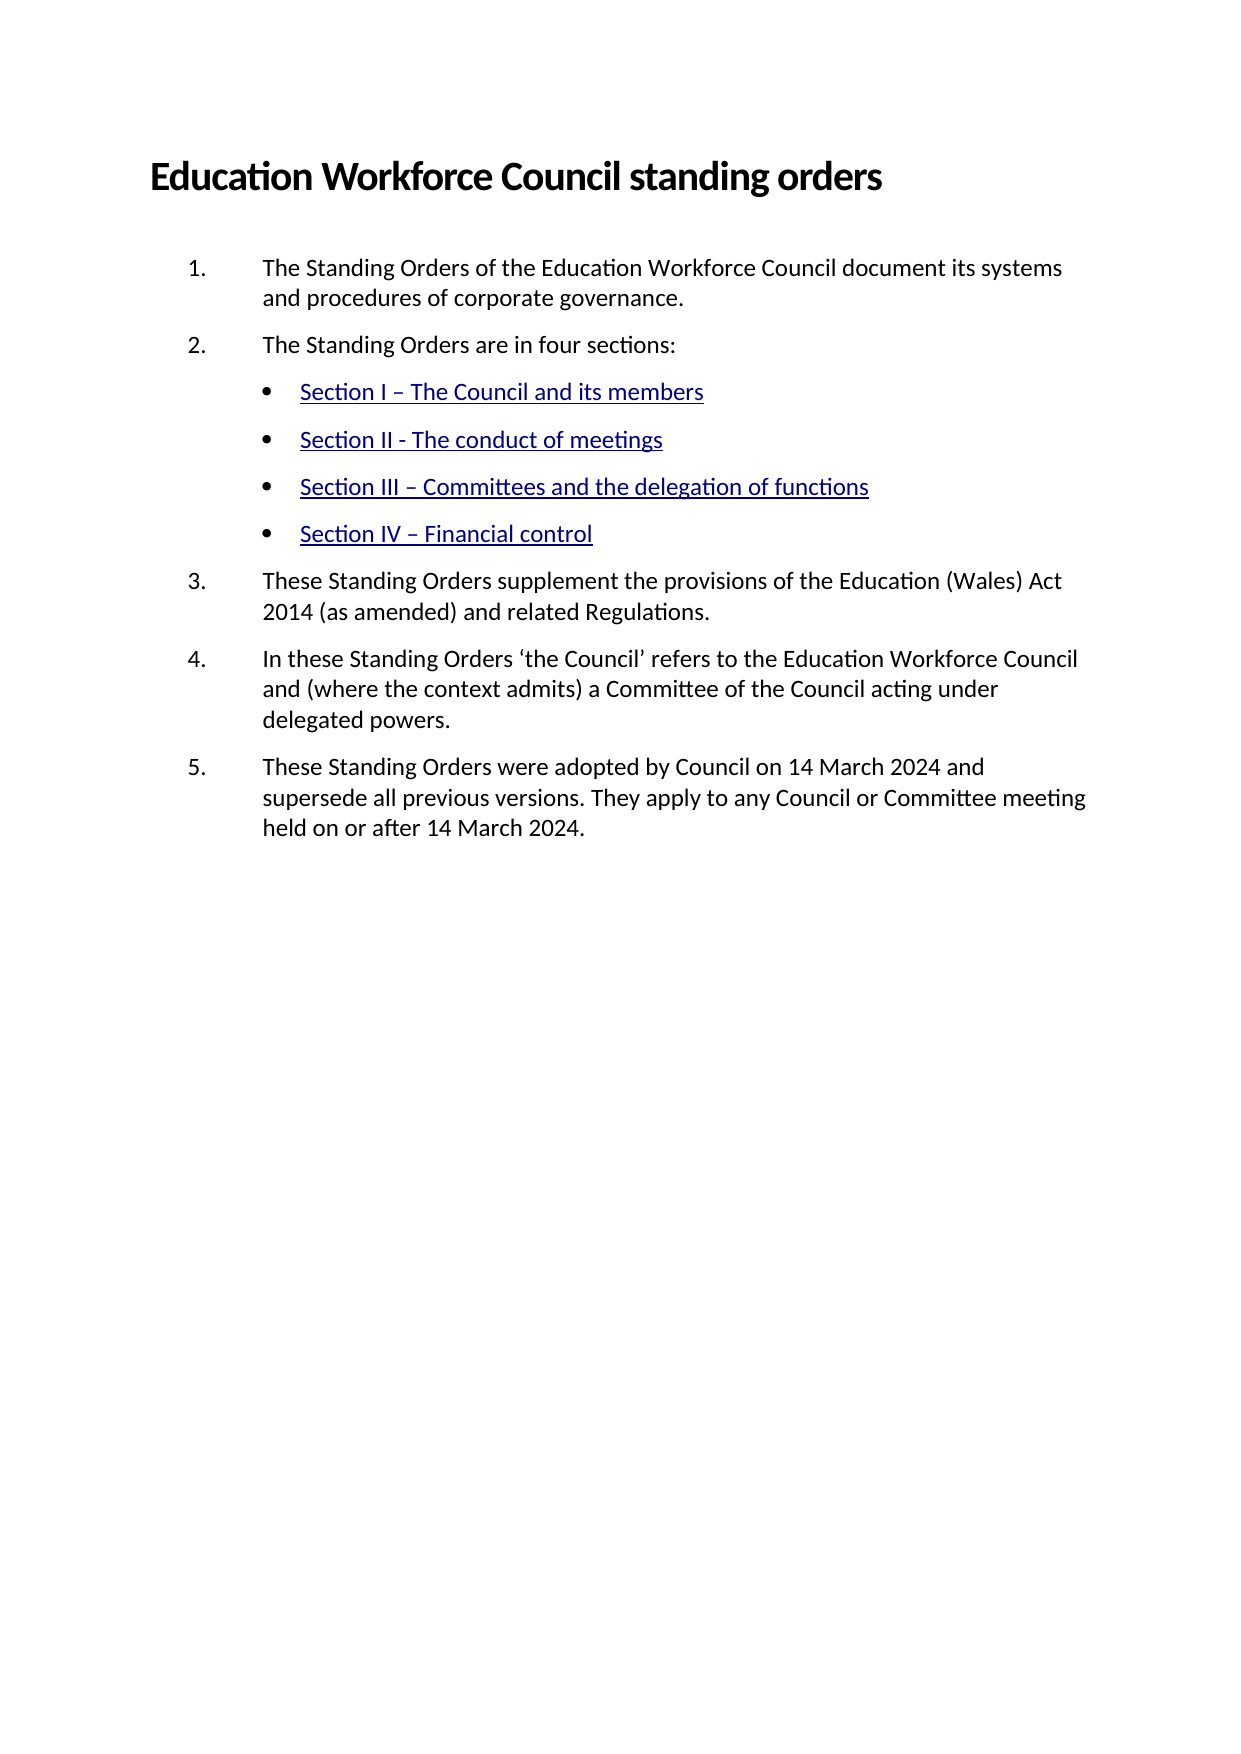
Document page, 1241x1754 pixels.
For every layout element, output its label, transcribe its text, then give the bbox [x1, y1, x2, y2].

list The Standing Orders of the Education Workforce Council document its systems and procedures of corporate governance. [187, 252, 1090, 313]
list These Standing Orders supplement the provisions of the Education (Wales) Act 2014 (as amended) and related Regulations. [187, 565, 1090, 626]
list These Standing Orders were adopted by Council on 14 March 2024 and supersede all previous versions. They apply to any Council or Committee meeting held on or after 14 March 2024. [187, 751, 1090, 843]
list Section IV – Financial control [262, 518, 1090, 549]
list In these Standing Orders ‘the Council’ refers to the Education Workforce Council and (where the context admits) a Committee of the Council acting under delegated powers. [187, 643, 1090, 734]
list The Standing Orders are in four sections: [187, 329, 1090, 360]
list Section III – Committees and the delegation of functions [262, 471, 1090, 501]
list Section I – The Council and its members [262, 377, 1090, 407]
title Education Workforce Council standing orders [150, 150, 1090, 201]
list Section II - The conduct of meetings [262, 424, 1090, 454]
